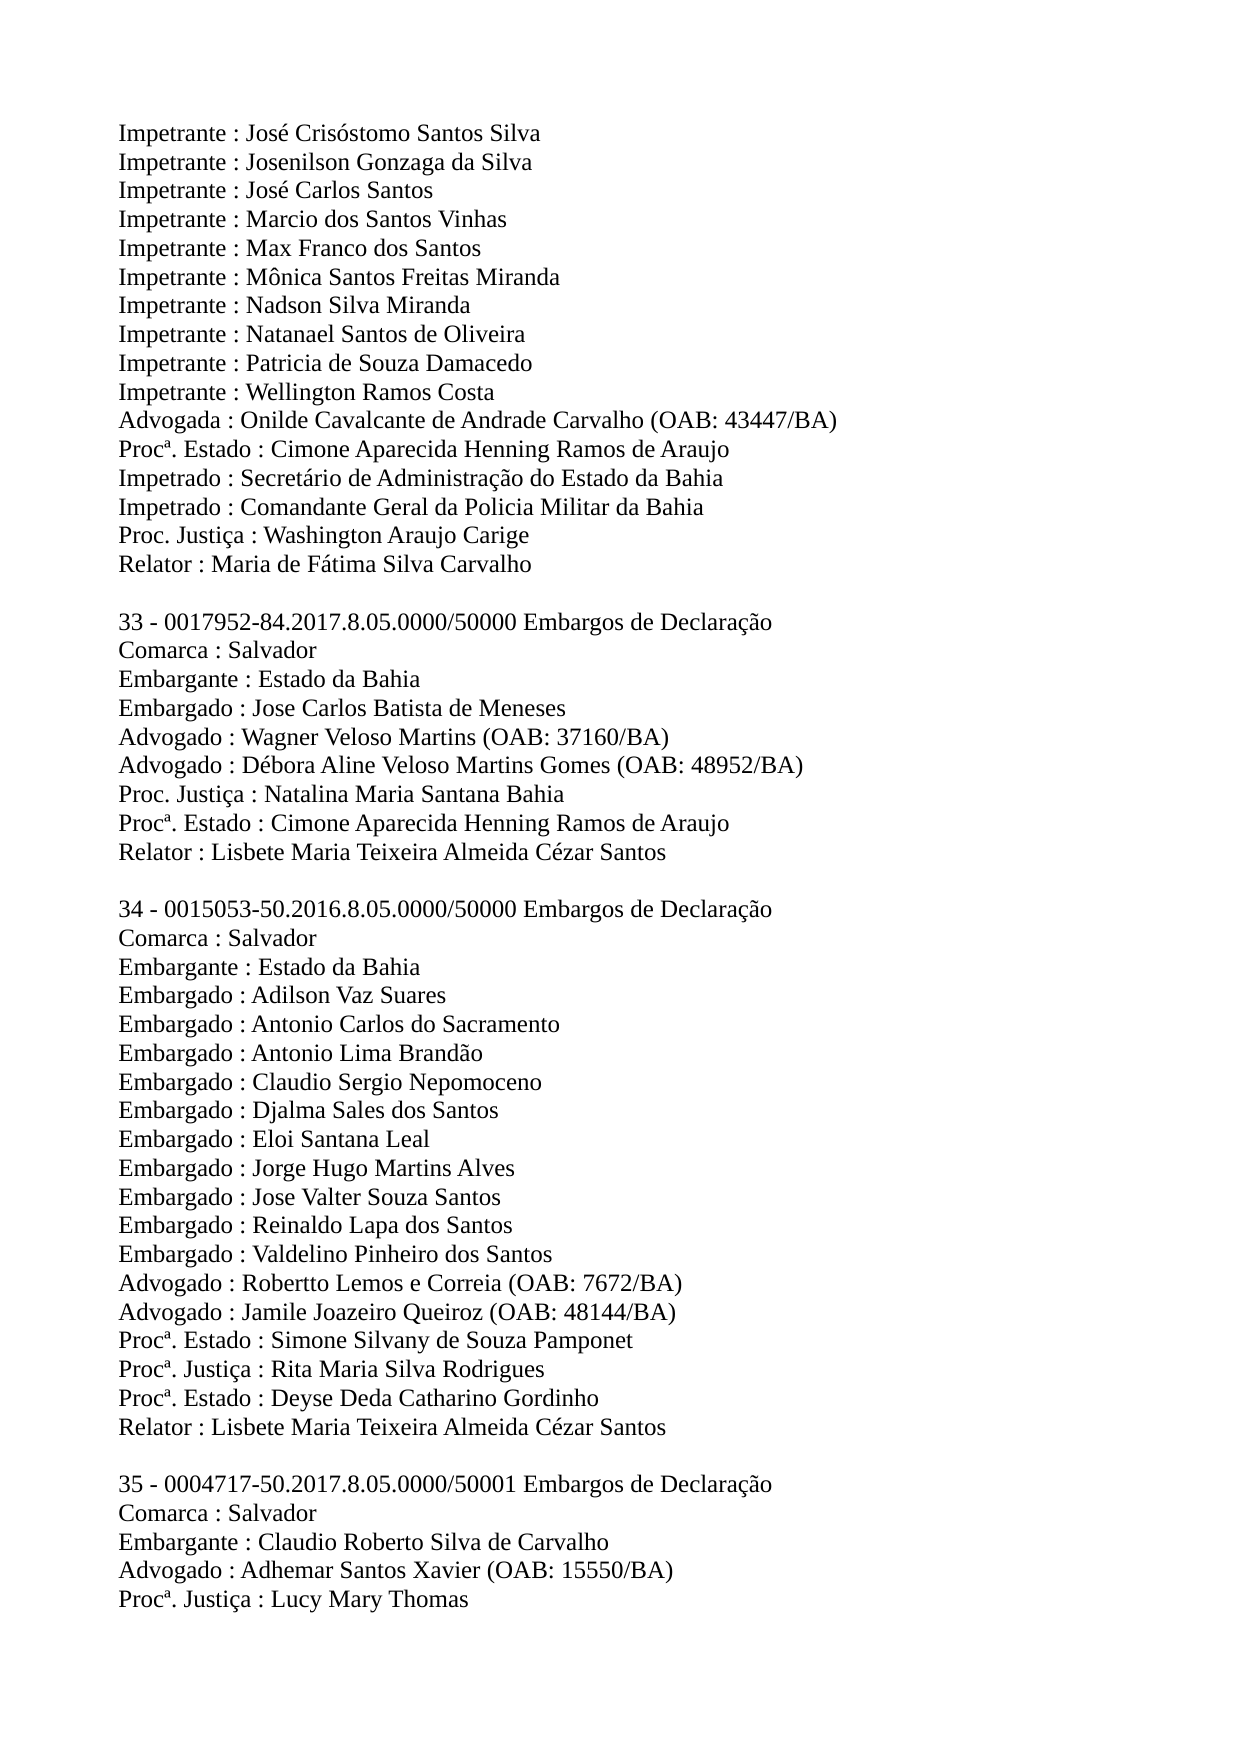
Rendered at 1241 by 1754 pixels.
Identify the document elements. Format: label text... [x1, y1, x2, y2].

text Comarca : Salvador [118, 636, 1122, 664]
text 34 - 0015053-50.2016.8.05.0000/50000 Embargos de Declaração [118, 894, 1122, 923]
text Embargante : Estado da Bahia Embargado : Adilson Vaz Suares Embargado : Antonio Carlos do Sacramento Embargado : Antonio Lima Brandão Embargado : Claudio Sergio Nepomoceno Embargado : Djalma Sales dos Santos Embargado : Eloi Santana Leal Embargado : Jorge Hugo Martins Alves Embargado : Jose Valter Souza Santos Embargado : Reinaldo Lapa dos Santos Embargado : Valdelino Pinheiro dos Santos Advogado : Robertto Lemos e Correia (OAB: 7672/BA) Advogado : Jamile Joazeiro Queiroz (OAB: 48144/BA) Procª. Estado : Simone Silvany de Souza Pamponet Procª. Justiça : Rita Maria Silva Rodrigues Procª. Estado : Deyse Deda Catharino Gordinho Relator : Lisbete Maria Teixeira Almeida Cézar Santos [118, 952, 1122, 1441]
text Comarca : Salvador [118, 1498, 1122, 1527]
text Comarca : Salvador [118, 923, 1122, 952]
text 35 - 0004717-50.2017.8.05.0000/50001 Embargos de Declaração [118, 1469, 1122, 1498]
text 33 - 0017952-84.2017.8.05.0000/50000 Embargos de Declaração [118, 607, 1122, 636]
text Impetrante : José Crisóstomo Santos Silva Impetrante : Josenilson Gonzaga da Silva Impetrante : José Carlos Santos Impetrante : Marcio dos Santos Vinhas Impetrante : Max Franco dos Santos Impetrante : Mônica Santos Freitas Miranda Impetrante : Nadson Silva Miranda Impetrante : Natanael Santos de Oliveira Impetrante : Patricia de Souza Damacedo Impetrante : Wellington Ramos Costa Advogada : Onilde Cavalcante de Andrade Carvalho (OAB: 43447/BA) Procª. Estado : Cimone Aparecida Henning Ramos de Araujo Impetrado : Secretário de Administração do Estado da Bahia Impetrado : Comandante Geral da Policia Militar da Bahia Proc. Justiça : Washington Araujo Carige Relator : Maria de Fátima Silva Carvalho [118, 118, 1122, 578]
text Embargante : Claudio Roberto Silva de Carvalho Advogado : Adhemar Santos Xavier (OAB: 15550/BA) Procª. Justiça : Lucy Mary Thomas [118, 1527, 1122, 1613]
text Embargante : Estado da Bahia Embargado : Jose Carlos Batista de Meneses Advogado : Wagner Veloso Martins (OAB: 37160/BA) Advogado : Débora Aline Veloso Martins Gomes (OAB: 48952/BA) Proc. Justiça : Natalina Maria Santana Bahia Procª. Estado : Cimone Aparecida Henning Ramos de Araujo Relator : Lisbete Maria Teixeira Almeida Cézar Santos [118, 664, 1122, 866]
